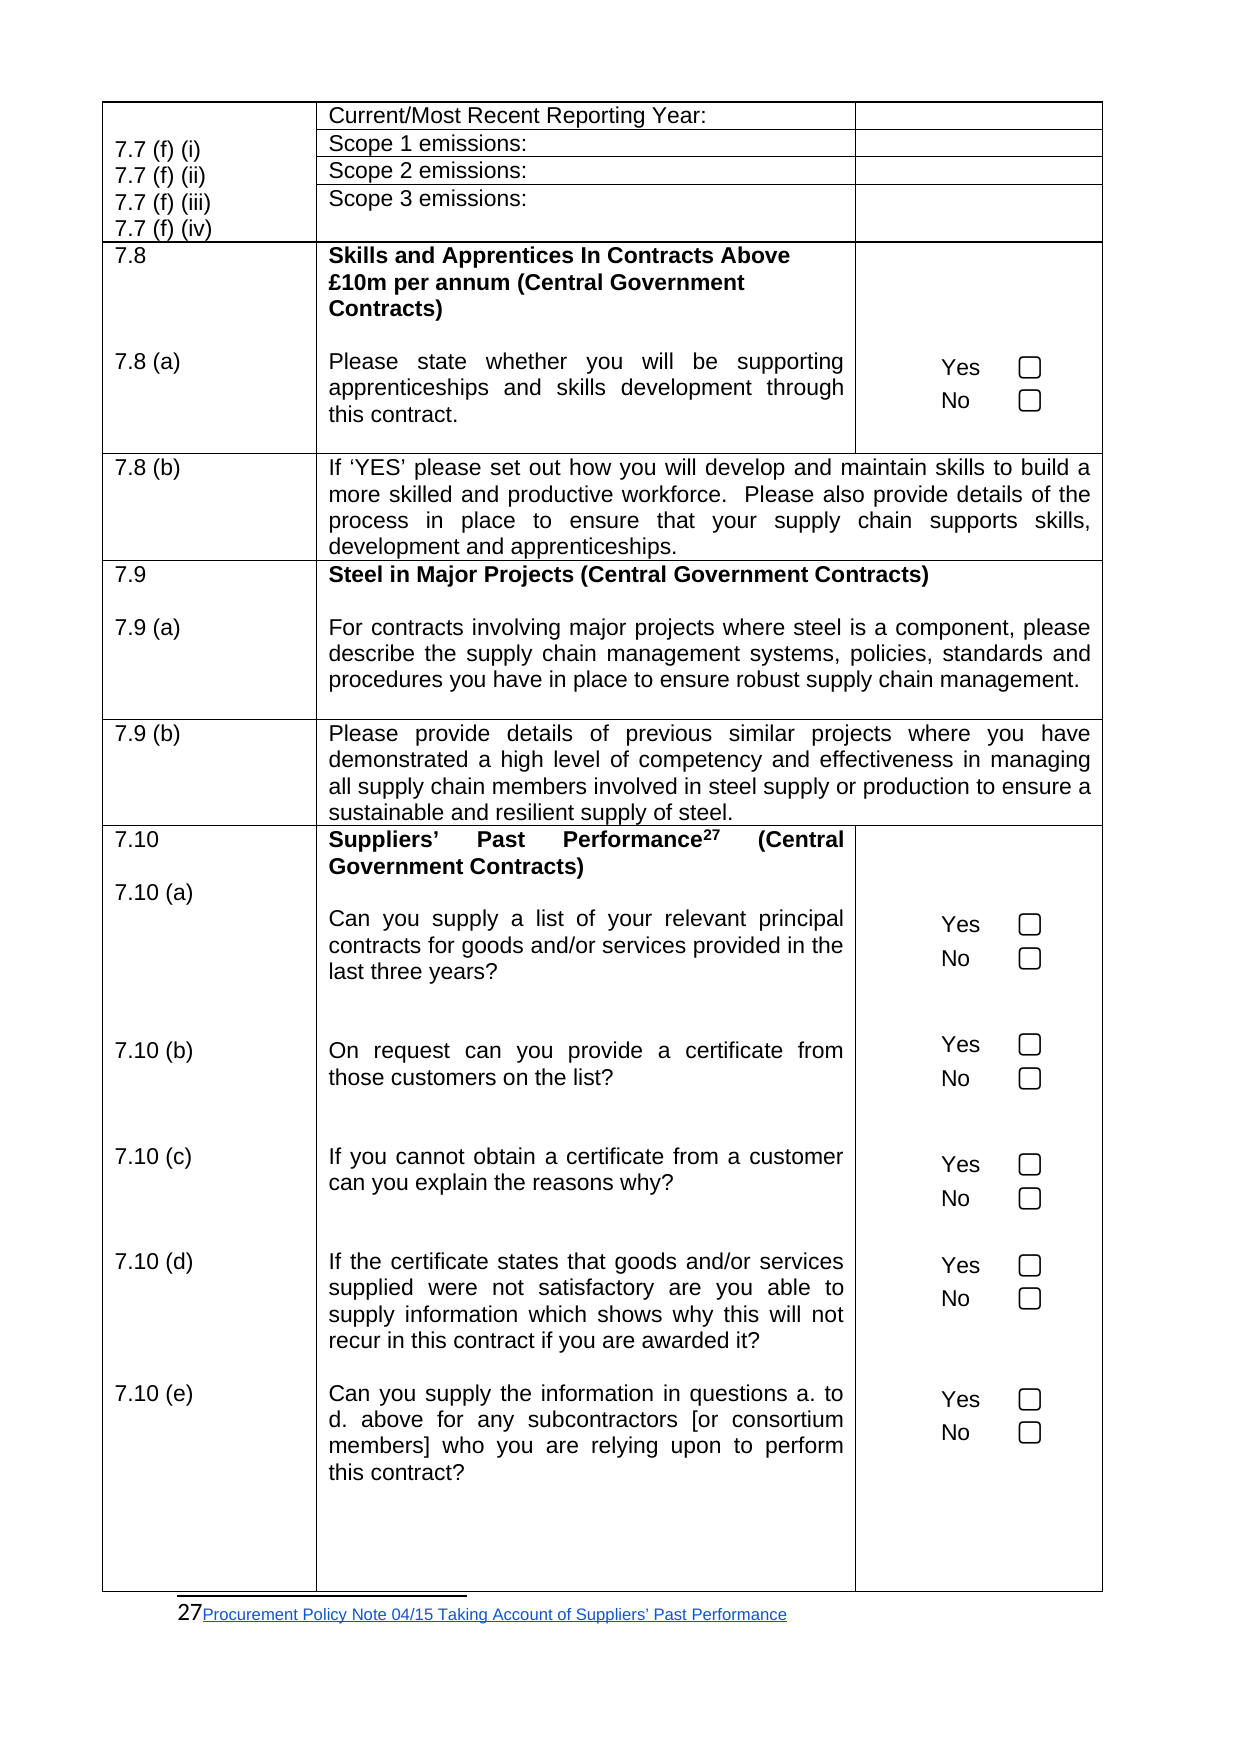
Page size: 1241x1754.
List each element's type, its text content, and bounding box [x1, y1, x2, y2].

table_cell Skills and Apprentices In Contracts Above £10m per annum (Central Government Contracts) Please state whether you will be supporting apprenticeships and skills development through this contract. [317, 243, 855, 453]
table_cell Suppliers’ Past Performance (Central Government Contracts) Can you supply a list of your relevant principal contracts for goods and/or services provided in the last three years? On request can you provide a certificate from those customers on the list? If you cannot obtain a certificate from a customer can you explain the reasons why? If the certificate states that goods and/or services supplied were not satisfactory are you able to supply information which shows why this will not recur in this contract if you are awarded it? Can you supply the information in questions a. to d. above for any subcontractors [or consortium members] who you are relying upon to perform this contract? [317, 826, 855, 1591]
table_cell Current/Most Recent Reporting Year: [317, 103, 855, 129]
table_cell Please provide details of previous similar projects where you have demonstrated a high level of competency and effectiveness in managing all supply chain members involved in steel supply or production to ensure a sustainable and resilient supply of steel. [317, 720, 1102, 825]
table_cell [856, 185, 1102, 241]
table_cell Scope 1 emissions: [317, 130, 855, 156]
table_cell [856, 130, 1102, 156]
table_cell Yes ▢ No ▢ [856, 243, 1102, 453]
table_cell 7.7 (f) (i) 7.7 (f) (ii) 7.7 (f) (iii) 7.7 (f) (iv) [103, 103, 316, 241]
table_cell Scope 2 emissions: [317, 157, 855, 183]
table_cell Yes ▢ No ▢ Yes ▢ No ▢ Yes ▢ No ▢ Yes ▢ No ▢ Yes ▢ No ▢ [856, 826, 1102, 1591]
table_cell Scope 3 emissions: [317, 185, 855, 241]
table_cell 7.8 (b) [103, 454, 316, 560]
table_cell [856, 103, 1102, 129]
table_cell If ‘YES’ please set out how you will develop and maintain skills to build a more skilled and productive workforce. Please also provide details of the process in place to ensure that your supply chain supports skills, development and apprenticeships. [317, 454, 1102, 560]
table_cell 7.8 7.8 (a) [103, 243, 316, 453]
table_cell [856, 157, 1102, 183]
table_cell Steel in Major Projects (Central Government Contracts) For contracts involving major projects where steel is a component, please describe the supply chain management systems, policies, standards and procedures you have in place to ensure robust supply chain management. [317, 561, 1102, 719]
table_cell 7.9 (b) [103, 720, 316, 825]
table_cell 7.9 7.9 (a) [103, 561, 316, 719]
table_cell 7.10 7.10 (a) 7.10 (b) 7.10 (c) 7.10 (d) 7.10 (e) [103, 826, 316, 1591]
